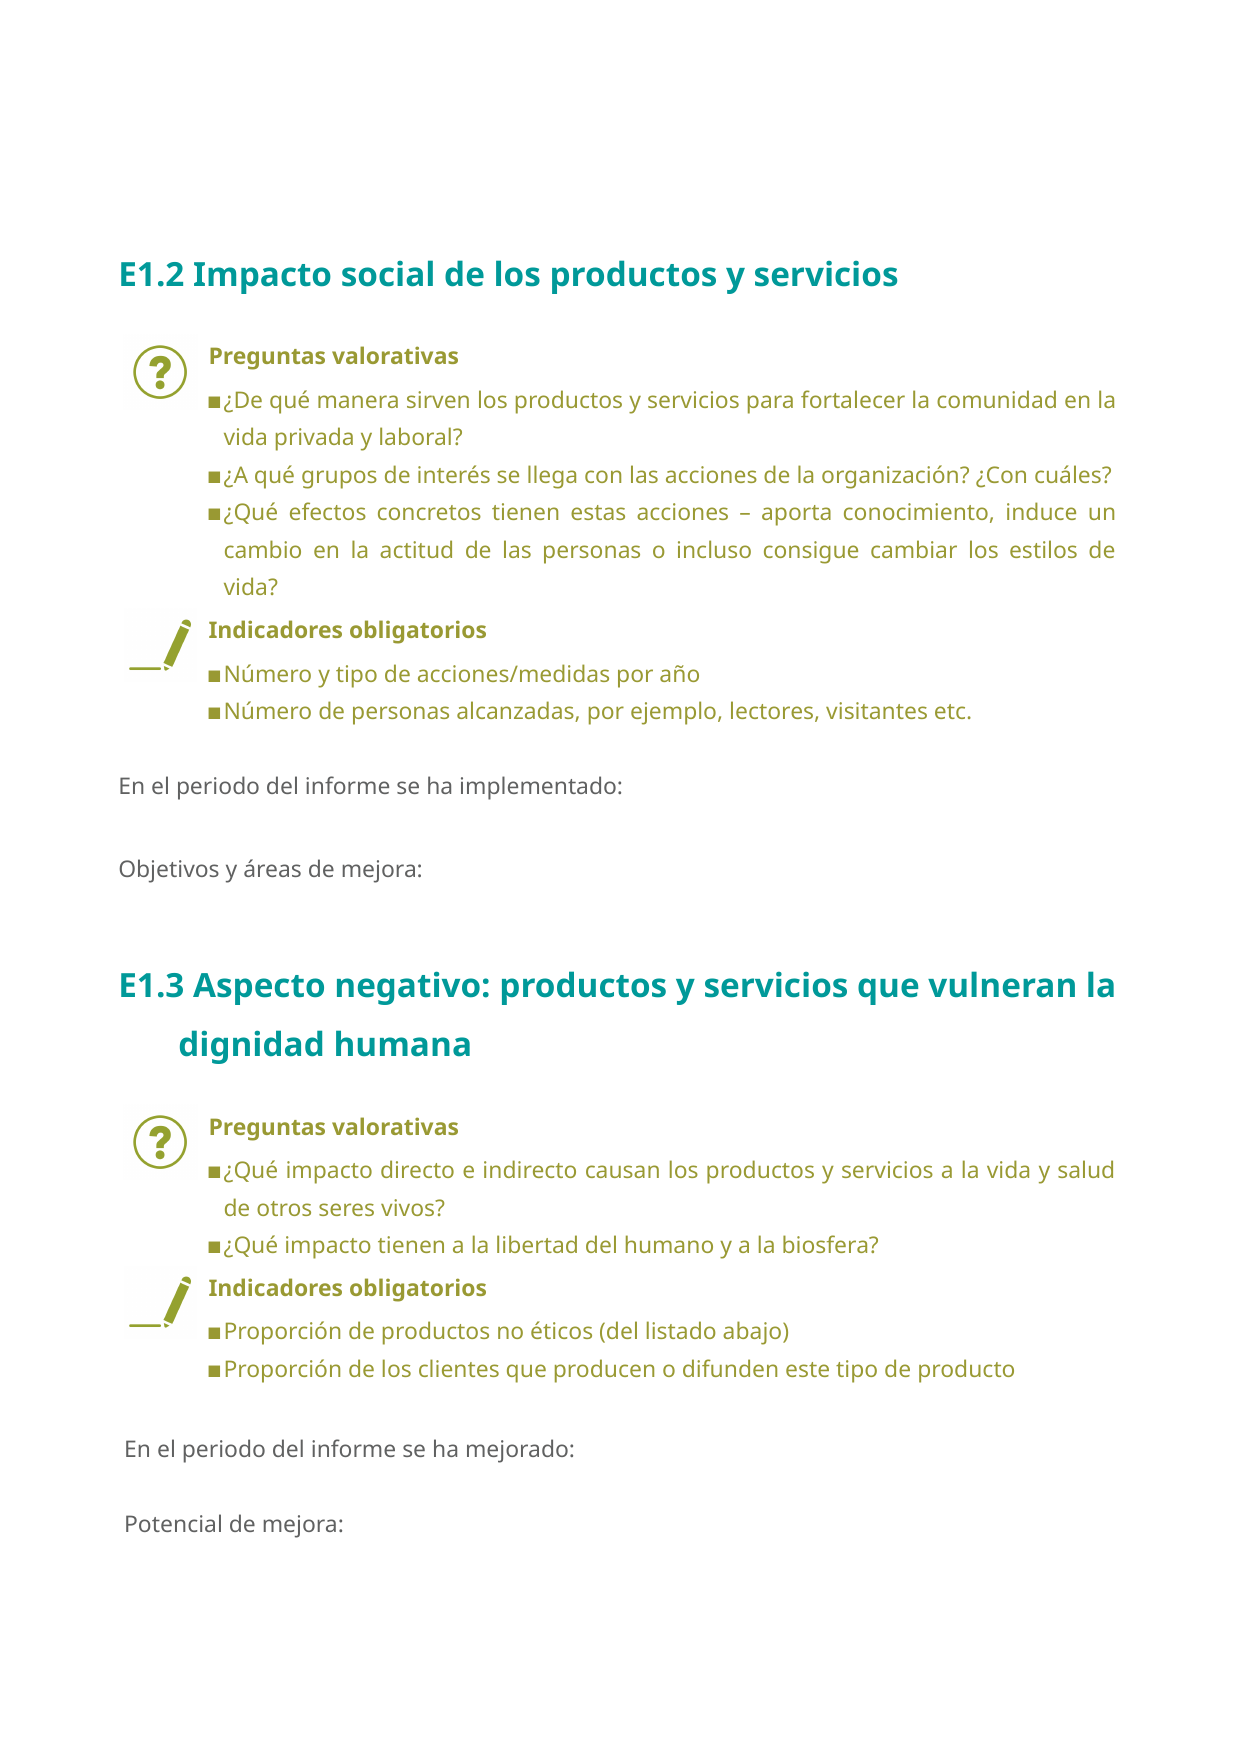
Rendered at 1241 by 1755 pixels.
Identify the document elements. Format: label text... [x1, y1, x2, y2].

picture [123, 608, 197, 682]
table_cell Indicadores obligatorios Número y tipo de acciones/medidas por año Número de personas alcanzadas, por ejemplo, lectores, visitantes etc. [203, 608, 1123, 732]
picture [123, 1266, 197, 1339]
table_header [118, 335, 122, 409]
text Objetivos y áreas de mejora: [118, 853, 1122, 892]
picture [122, 334, 198, 410]
table_cell Indicadores obligatorios Proporción de productos no éticos (del listado abajo) Proporción de los clientes que producen o difunden este tipo de producto [203, 1266, 1123, 1390]
subtitle E1.2 Impacto social de los productos y servicios [118, 251, 1122, 309]
picture [122, 1104, 198, 1180]
subtitle E1.3 Aspecto negativo: productos y servicios que vulneran la dignidad humana [118, 962, 1122, 1079]
table_cell En el periodo del informe se ha mejorado: Potencial de mejora: [118, 1390, 1123, 1620]
table_header [118, 410, 202, 608]
table_header Preguntas valorativas ¿De qué manera sirven los productos y servicios para fortalecer la comunidad en la vida privada y laboral? ¿A qué grupos de interés se llega con las acciones de la organización? ¿Con cuáles? ¿Qué efectos concretos tienen estas acciones – aporta conocimiento, induce un cambio en la actitud de las personas o incluso consigue cambiar los estilos de vida? [203, 335, 1123, 608]
table_cell [118, 1266, 202, 1390]
table_cell [118, 608, 202, 732]
table_header [198, 335, 202, 409]
table_header [118, 1105, 202, 1266]
table_header Preguntas valorativas ¿Qué impacto directo e indirecto causan los productos y servicios a la vida y salud de otros seres vivos? ¿Qué impacto tienen a la libertad del humano y a la biosfera? [203, 1105, 1123, 1266]
text En el periodo del informe se ha implementado: [118, 769, 1122, 808]
